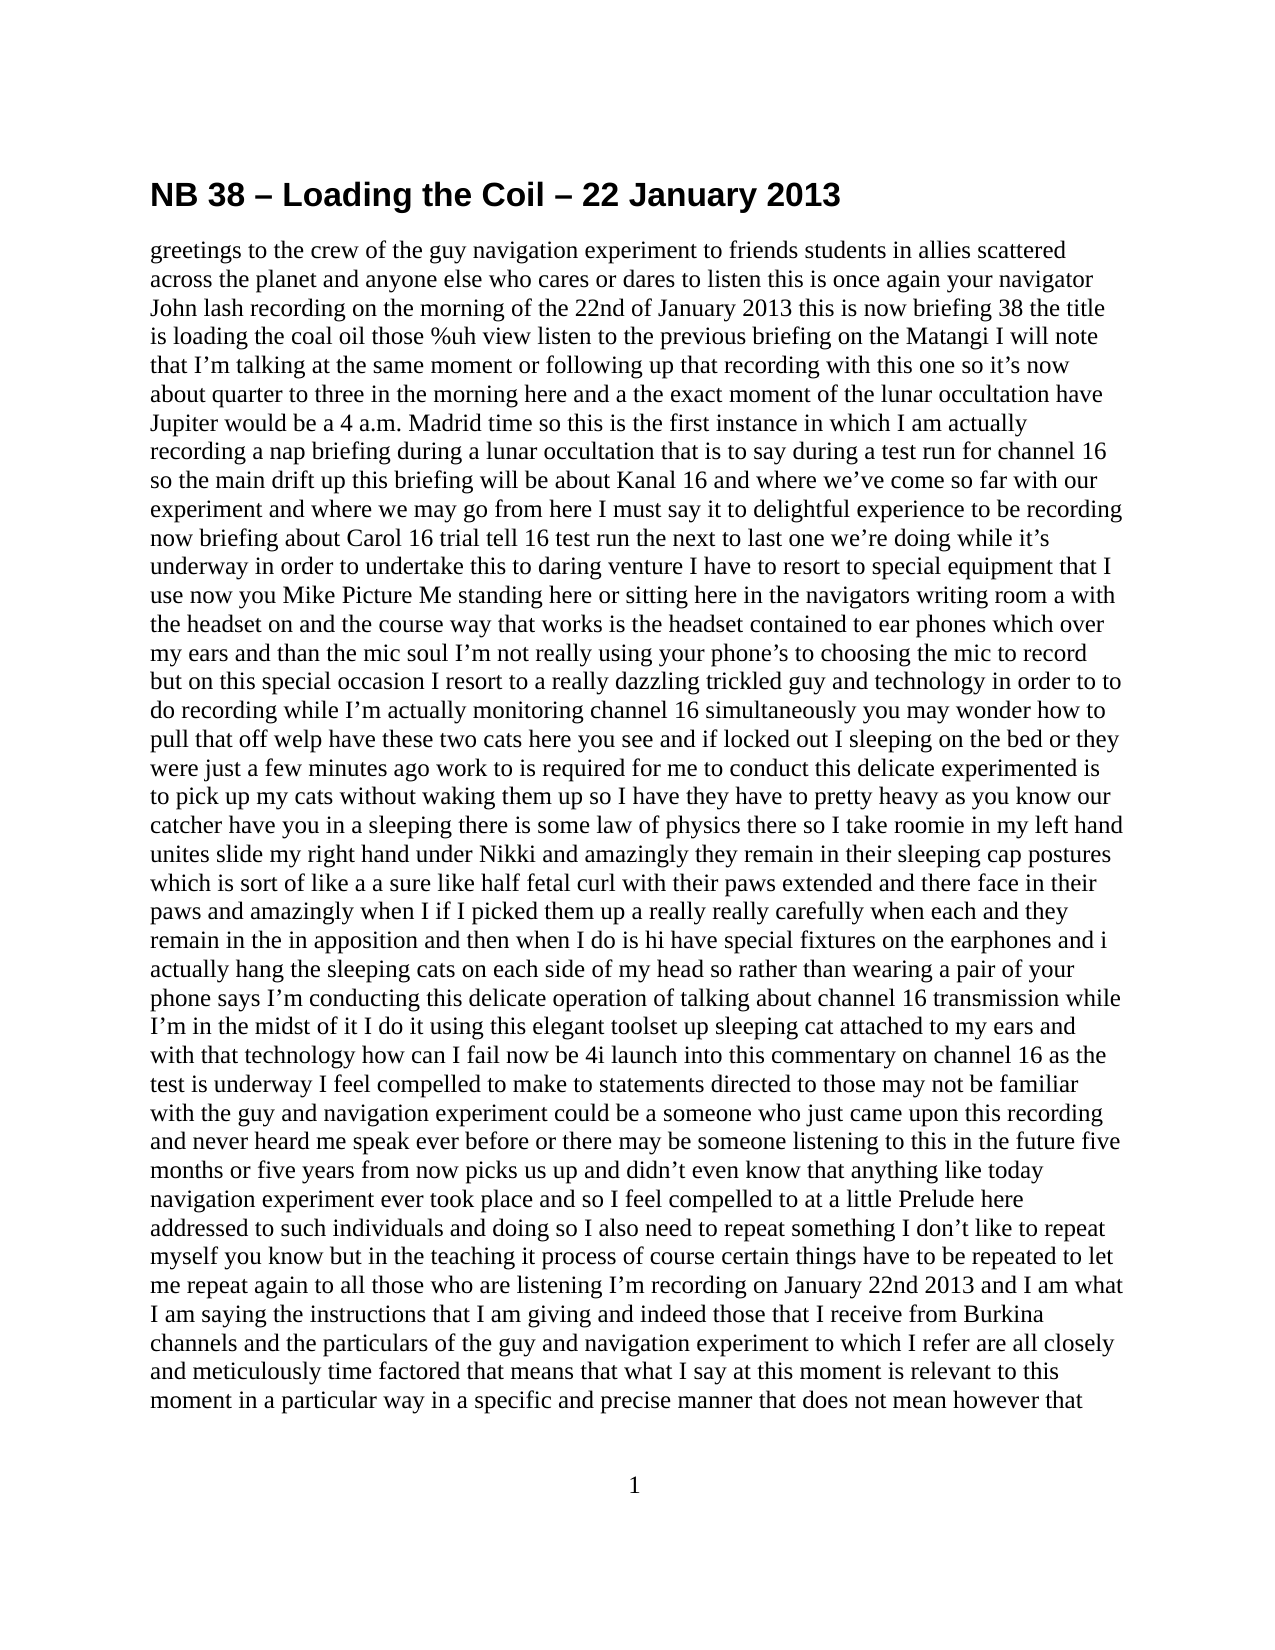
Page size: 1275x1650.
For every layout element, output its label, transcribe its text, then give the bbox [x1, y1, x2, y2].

subtitle NB 38 – Loading the Coil – 22 January 2013 [150, 175, 1125, 214]
text greetings to the crew of the guy navigation experiment to friends students in allies scattered across the planet and anyone else who cares or dares to listen this is once again your navigator John lash recording on the morning of the 22nd of January 2013 this is now briefing 38 the title is loading the coal oil those %uh view listen to the previous briefing on the Matangi I will note that I’m talking at the same moment or following up that recording with this one so it’s now about quarter to three in the morning here and a the exact moment of the lunar occultation have Jupiter would be a 4 a.m. Madrid time so this is the first instance in which I am actually recording a nap briefing during a lunar occultation that is to say during a test run for channel 16 so the main drift up this briefing will be about Kanal 16 and where we’ve come so far with our experiment and where we may go from here I must say it to delightful experience to be recording now briefing about Carol 16 trial tell 16 test run the next to last one we’re doing while it’s underway in order to undertake this to daring venture I have to resort to special equipment that I use now you Mike Picture Me standing here or sitting here in the navigators writing room a with the headset on and the course way that works is the headset contained to ear phones which over my ears and than the mic soul I’m not really using your phone’s to choosing the mic to record but on this special occasion I resort to a really dazzling trickled guy and technology in order to to do recording while I’m actually monitoring channel 16 simultaneously you may wonder how to pull that off welp have these two cats here you see and if locked out I sleeping on the bed or they were just a few minutes ago work to is required for me to conduct this delicate experimented is to pick up my cats without waking them up so I have they have to pretty heavy as you know our catcher have you in a sleeping there is some law of physics there so I take roomie in my left hand unites slide my right hand under Nikki and amazingly they remain in their sleeping cap postures which is sort of like a a sure like half fetal curl with their paws extended and there face in their paws and amazingly when I if I picked them up a really really carefully when each and they remain in the in apposition and then when I do is hi have special fixtures on the earphones and i actually hang the sleeping cats on each side of my head so rather than wearing a pair of your phone says I’m conducting this delicate operation of talking about channel 16 transmission while I’m in the midst of it I do it using this elegant toolset up sleeping cat attached to my ears and with that technology how can I fail now be 4i launch into this commentary on channel 16 as the test is underway I feel compelled to make to statements directed to those may not be familiar with the guy and navigation experiment could be a someone who just came upon this recording and never heard me speak ever before or there may be someone listening to this in the future five months or five years from now picks us up and didn’t even know that anything like today navigation experiment ever took place and so I feel compelled to at a little Prelude here addressed to such individuals and doing so I also need to repeat something I don’t like to repeat myself you know but in the teaching it process of course certain things have to be repeated to let me repeat again to all those who are listening I’m recording on January 22nd 2013 and I am what I am saying the instructions that I am giving and indeed those that I receive from Burkina channels and the particulars of the guy and navigation experiment to which I refer are all closely and meticulously time factored that means that what I say at this moment is relevant to this moment in a particular way in a specific and precise manner that does not mean however that [150, 235, 1125, 1414]
